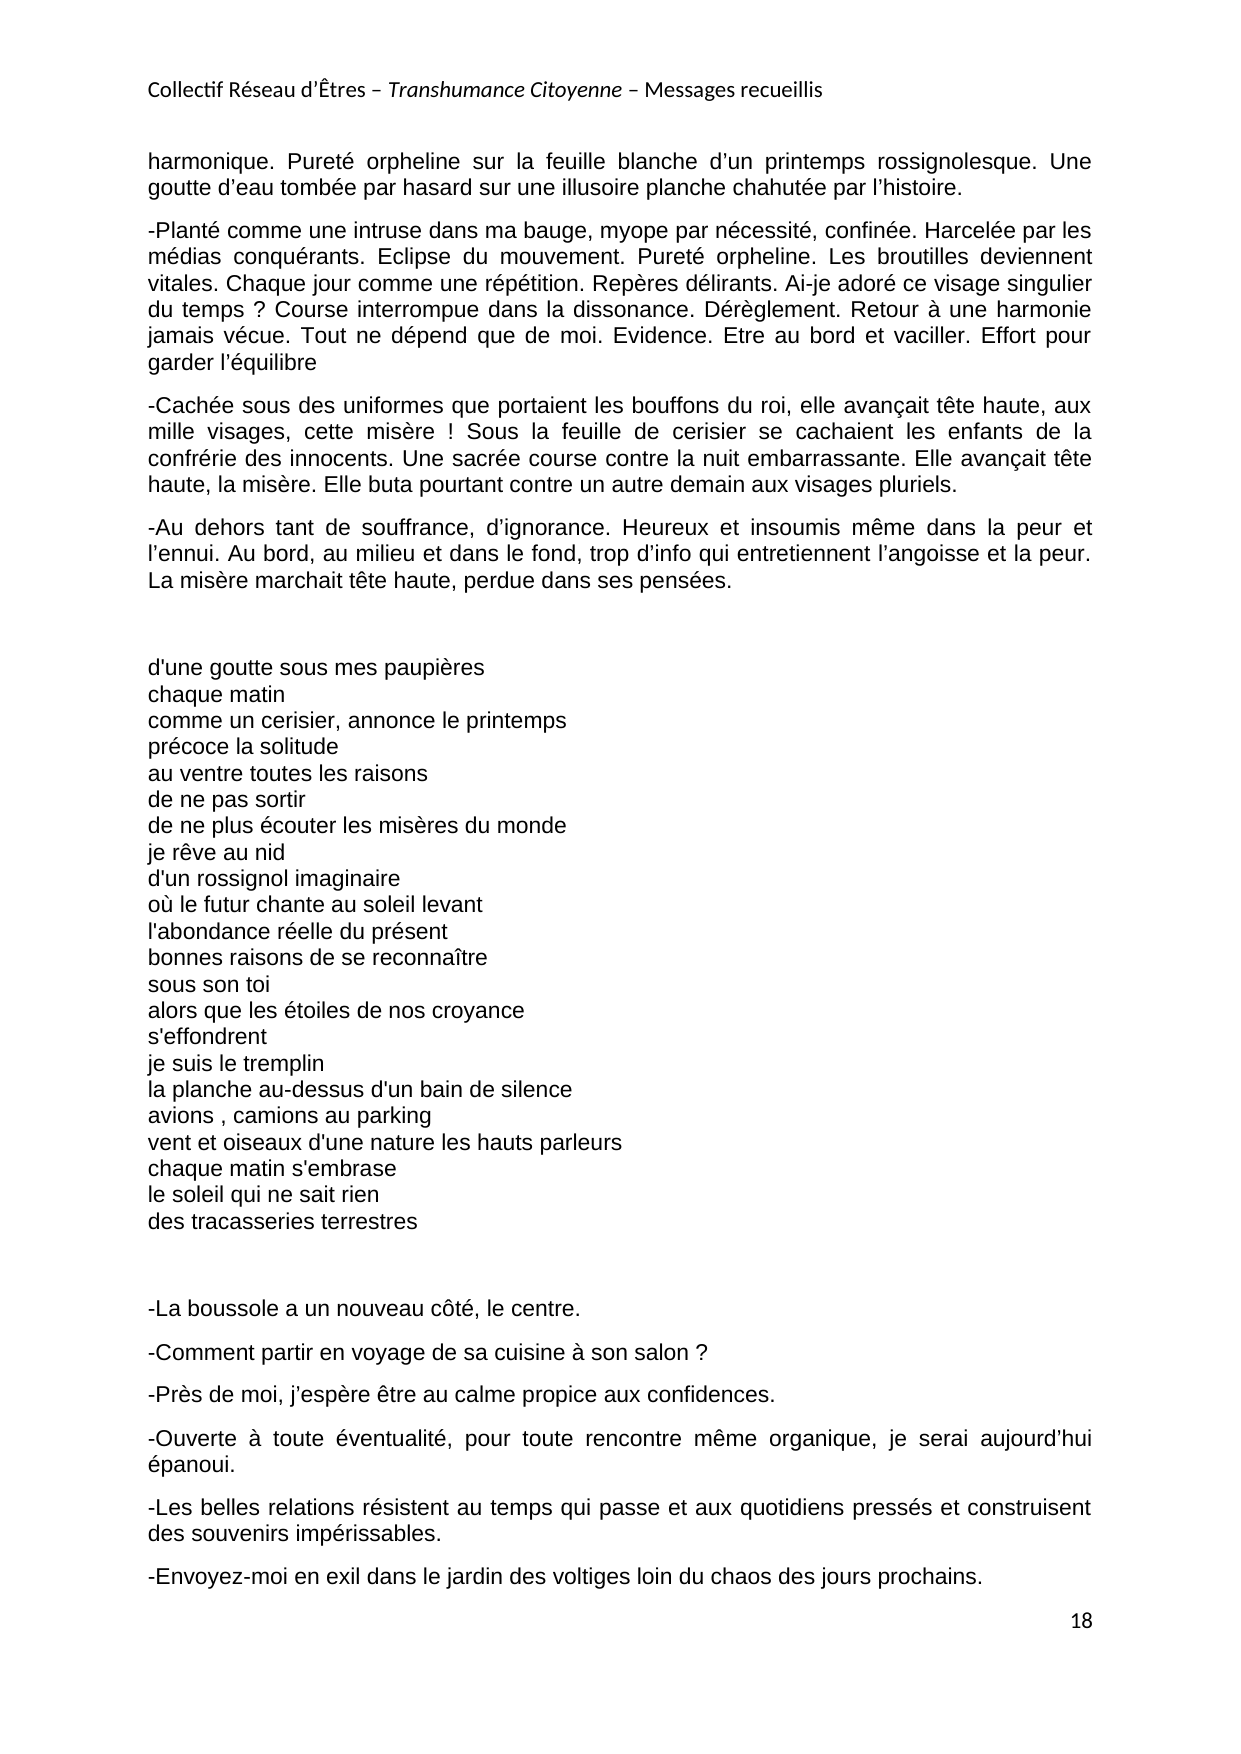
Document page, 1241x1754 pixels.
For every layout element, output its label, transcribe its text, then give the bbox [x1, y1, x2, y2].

text d'une goutte sous mes paupières chaque matin comme un cerisier, annonce le printemps précoce la solitude au ventre toutes les raisons de ne pas sortir de ne plus écouter les misères du monde je rêve au nid d'un rossignol imaginaire où le futur chante au soleil levant l'abondance réelle du présent bonnes raisons de se reconnaître sous son toi alors que les étoiles de nos croyance s'effondrent je suis le tremplin la planche au-dessus d'un bain de silence avions , camions au parking vent et oiseaux d'une nature les hauts parleurs chaque matin s'embrase le soleil qui ne sait rien des tracasseries terrestres [148, 654, 1093, 1234]
text -Planté comme une intruse dans ma bauge, myope par nécessité, confinée. Harcelée par les médias conquérants. Eclipse du mouvement. Pureté orpheline. Les broutilles deviennent vitales. Chaque jour comme une répétition. Repères délirants. Ai-je adoré ce visage singulier du temps ? Course interrompue dans la dissonance. Dérèglement. Retour à une harmonie jamais vécue. Tout ne dépend que de moi. Evidence. Etre au bord et vaciller. Effort pour garder l’équilibre [148, 217, 1093, 375]
text -Ouverte à toute éventualité, pour toute rencontre même organique, je serai aujourd’hui épanoui. [148, 1424, 1093, 1477]
text -Les belles relations résistent au temps qui passe et aux quotidiens pressés et construisent des souvenirs impérissables. [148, 1494, 1093, 1547]
text -Envoyez-moi en exil dans le jardin des voltiges loin du chaos des jours prochains. [148, 1563, 1093, 1589]
text -La boussole a un nouveau côté, le centre. [148, 1295, 1093, 1322]
text -Comment partir en voyage de sa cuisine à son salon ? [148, 1338, 1093, 1365]
text -Cachée sous des uniformes que portaient les bouffons du roi, elle avançait tête haute, aux mille visages, cette misère ! Sous la feuille de cerisier se cachaient les enfants de la confrérie des innocents. Une sacrée course contre la nuit embarrassante. Elle avançait tête haute, la misère. Elle buta pourtant contre un autre demain aux visages pluriels. [148, 392, 1093, 497]
text -Au dehors tant de souffrance, d’ignorance. Heureux et insoumis même dans la peur et l’ennui. Au bord, au milieu et dans le fond, trop d’info qui entretiennent l’angoisse et la peur. La misère marchait tête haute, perdue dans ses pensées. [148, 514, 1093, 593]
text harmonique. Pureté orpheline sur la feuille blanche d’un printemps rossignolesque. Une goutte d’eau tombée par hasard sur une illusoire planche chahutée par l’histoire. [148, 148, 1093, 200]
text -Près de moi, j’espère être au calme propice aux confidences. [148, 1381, 1093, 1408]
